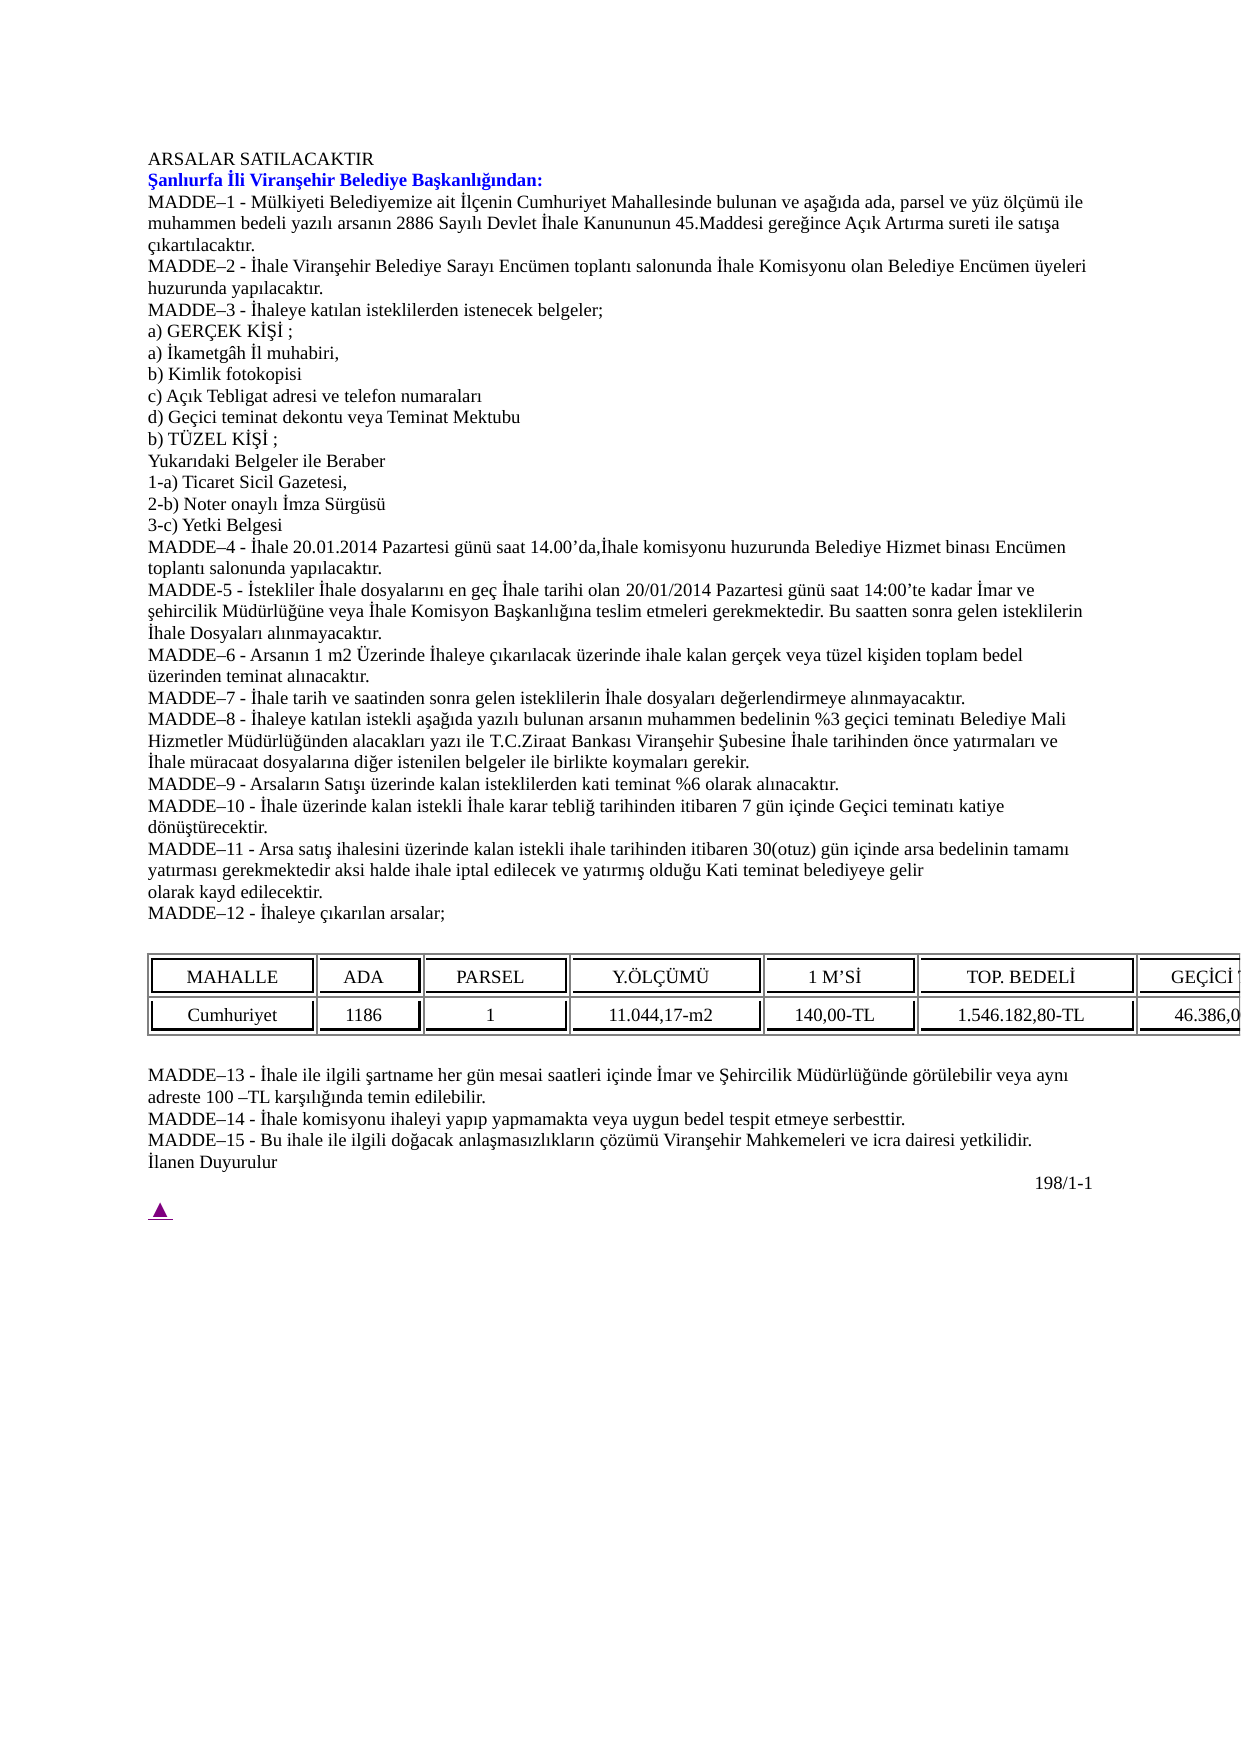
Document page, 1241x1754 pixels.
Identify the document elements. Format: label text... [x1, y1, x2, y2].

table_header TOP. BEDELİ [919, 955, 1136, 996]
table_cell 1 [425, 998, 569, 1033]
text MADDE–10 - İhale üzerinde kalan istekli İhale karar tebliğ tarihinden itibaren 7 gün içinde Geçici teminatı katiye dönüştürecektir. [148, 794, 1093, 838]
text MADDE–8 - İhaleye katılan istekli aşağıda yazılı bulunan arsanın muhammen bedelinin %3 geçici teminatı Belediye Mali Hizmetler Müdürlüğünden alacakları yazı ile T.C.Ziraat Bankası Viranşehir Şubesine İhale tarihinden önce yatırmaları ve İhale müracaat dosyalarına diğer istenilen belgeler ile birlikte koymaları gerekir. [148, 708, 1093, 773]
table_cell Cumhuriyet [149, 998, 316, 1033]
table_header GEÇİCİ TEM. [1138, 955, 1239, 996]
table_cell 46.386,00-TL [1138, 998, 1239, 1033]
table_cell 1186 [318, 998, 423, 1033]
table_header Y.ÖLÇÜMÜ [571, 955, 763, 996]
text 2-b) Noter onaylı İmza Sürgüsü [148, 493, 1093, 514]
text MADDE–15 - Bu ihale ile ilgili doğacak anlaşmasızlıkların çözümü Viranşehir Mahkemeleri ve icra dairesi yetkilidir. [148, 1129, 1093, 1151]
text MADDE–2 - İhale Viranşehir Belediye Sarayı Encümen toplantı salonunda İhale Komisyonu olan Belediye Encümen üyeleri huzurunda yapılacaktır. [148, 255, 1093, 298]
text 198/1-1 [148, 1172, 1093, 1194]
text b) TÜZEL KİŞİ ; [148, 428, 1093, 449]
text MADDE–14 - İhale komisyonu ihaleyi yapıp yapmamakta veya uygun bedel tespit etmeye serbesttir. [148, 1107, 1093, 1129]
text ▲ [148, 1194, 1093, 1222]
table_header 1 M’Sİ [765, 955, 917, 996]
text d) Geçici teminat dekontu veya Teminat Mektubu [148, 406, 1093, 428]
table_header ADA [318, 955, 423, 996]
text İlanen Duyurulur [148, 1151, 1093, 1172]
text Yukarıdaki Belgeler ile Beraber [148, 449, 1093, 471]
table_header PARSEL [425, 955, 569, 996]
text MADDE–13 - İhale ile ilgili şartname her gün mesai saatleri içinde İmar ve Şehircilik Müdürlüğünde görülebilir veya aynı adreste 100 –TL karşılığında temin edilebilir. [148, 1064, 1093, 1107]
table_cell 1.546.182,80-TL [919, 998, 1136, 1033]
text b) Kimlik fotokopisi [148, 363, 1093, 385]
text 3-c) Yetki Belgesi [148, 514, 1093, 536]
text MADDE–4 - İhale 20.01.2014 Pazartesi günü saat 14.00’da,İhale komisyonu huzurunda Belediye Hizmet binası Encümen toplantı salonunda yapılacaktır. [148, 536, 1093, 579]
text MADDE–1 - Mülkiyeti Belediyemize ait İlçenin Cumhuriyet Mahallesinde bulunan ve aşağıda ada, parsel ve yüz ölçümü ile muhammen bedeli yazılı arsanın 2886 Sayılı Devlet İhale Kanununun 45.Maddesi gereğince Açık Artırma sureti ile satışa çıkartılacaktır. [148, 191, 1093, 255]
text Şanlıurfa İli Viranşehir Belediye Başkanlığından: [148, 169, 1093, 191]
table_header MAHALLE [149, 955, 316, 996]
text ARSALAR SATILACAKTIR [148, 148, 1093, 169]
text 1-a) Ticaret Sicil Gazetesi, [148, 471, 1093, 493]
table_cell 11.044,17-m2 [571, 998, 763, 1033]
text MADDE–3 - İhaleye katılan isteklilerden istenecek belgeler; [148, 298, 1093, 320]
text a) GERÇEK KİŞİ ; [148, 320, 1093, 342]
text MADDE–11 - Arsa satış ihalesini üzerinde kalan istekli ihale tarihinden itibaren 30(otuz) gün içinde arsa bedelinin tamamı yatırması gerekmektedir aksi halde ihale iptal edilecek ve yatırmış olduğu Kati teminat belediyeye gelir olarak kayd edilecektir. [148, 838, 1093, 902]
table_cell 140,00-TL [765, 998, 917, 1033]
text MADDE–7 - İhale tarih ve saatinden sonra gelen isteklilerin İhale dosyaları değerlendirmeye alınmayacaktır. [148, 687, 1093, 708]
text MADDE–6 - Arsanın 1 m2 Üzerinde İhaleye çıkarılacak üzerinde ihale kalan gerçek veya tüzel kişiden toplam bedel üzerinden teminat alınacaktır. [148, 643, 1093, 687]
text MADDE-5 - İstekliler İhale dosyalarını en geç İhale tarihi olan 20/01/2014 Pazartesi günü saat 14:00’te kadar İmar ve şehircilik Müdürlüğüne veya İhale Komisyon Başkanlığına teslim etmeleri gerekmektedir. Bu saatten sonra gelen isteklilerin İhale Dosyaları alınmayacaktır. [148, 579, 1093, 643]
text a) İkametgâh İl muhabiri, [148, 342, 1093, 363]
text c) Açık Tebligat adresi ve telefon numaraları [148, 385, 1093, 406]
text MADDE–9 - Arsaların Satışı üzerinde kalan isteklilerden kati teminat %6 olarak alınacaktır. [148, 773, 1093, 794]
text MADDE–12 - İhaleye çıkarılan arsalar; [148, 902, 1093, 924]
